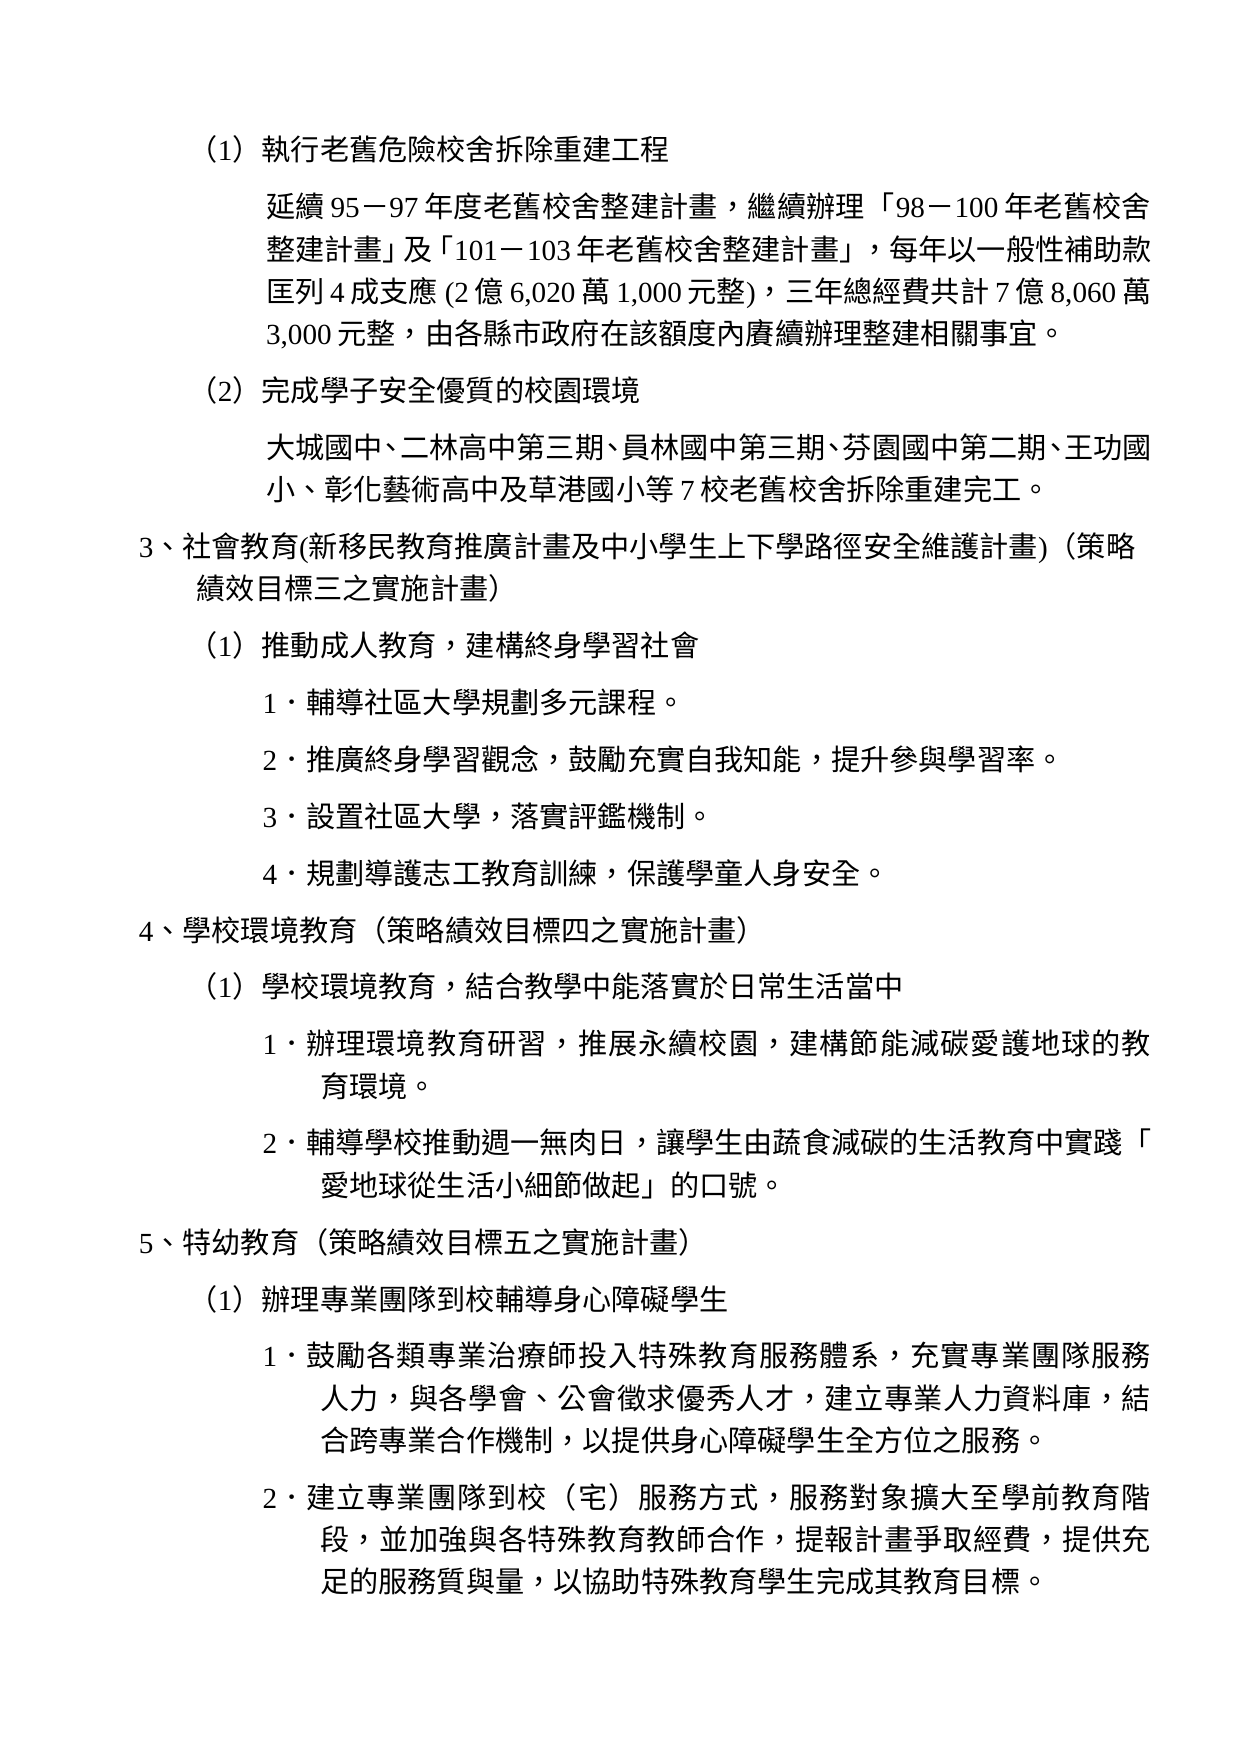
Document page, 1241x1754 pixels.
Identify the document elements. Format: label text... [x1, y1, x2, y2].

text 大城國中、二林高中第三期、員林國中第三期、芬園國中第二期、王功國小、彰化藝術高中及草港國小等7校老舊校舍拆除重建完工。 [266, 424, 1152, 509]
list 學校環境教育（策略績效目標四之實施計畫） [138, 907, 1152, 949]
list 辦理環境教育研習，推展永續校園，建構節能減碳愛護地球的教育環境。 [262, 1021, 1152, 1106]
list 辦理專業團隊到校輔導身心障礙學生 [188, 1276, 1152, 1318]
list 鼓勵各類專業治療師投入特殊教育服務體系，充實專業團隊服務人力，與各學會、公會徵求優秀人才，建立專業人力資料庫，結合跨專業合作機制，以提供身心障礙學生全方位之服務。 [262, 1333, 1152, 1460]
list 特幼教育（策略績效目標五之實施計畫） [138, 1219, 1152, 1262]
text 延續95－97年度老舊校舍整建計畫，繼續辦理「98－100年老舊校舍整建計畫」及「101－103年老舊校舍整建計畫」，每年以一般性補助款匡列4成支應 (2億6,020萬1,000元整)，三年總經費共計7億8,060萬3,000元整，由各縣市政府在該額度內賡續辦理整建相關事宜。 [266, 184, 1152, 353]
list 輔導學校推動週一無肉日，讓學生由蔬食減碳的生活教育中實踐「愛地球從生活小細節做起」的口號。 [262, 1120, 1152, 1205]
list 建立專業團隊到校（宅）服務方式，服務對象擴大至學前教育階段，並加強與各特殊教育教師合作，提報計畫爭取經費，提供充足的服務質與量，以協助特殊教育學生完成其教育目標。 [262, 1474, 1152, 1601]
list 推動成人教育，建構終身學習社會 [188, 623, 1152, 665]
list 輔導社區大學規劃多元課程。 [262, 680, 1152, 722]
list 社會教育(新移民教育推廣計畫及中小學生上下學路徑安全維護計畫)（策略績效目標三之實施計畫） [138, 524, 1152, 608]
list 設置社區大學，落實評鑑機制。 [262, 793, 1152, 836]
list 執行老舊危險校舍拆除重建工程 [188, 127, 1152, 169]
list 推廣終身學習觀念，鼓勵充實自我知能，提升參與學習率。 [262, 737, 1152, 779]
list 完成學子安全優質的校園環境 [188, 368, 1152, 410]
list 規劃導護志工教育訓練，保護學童人身安全。 [262, 850, 1152, 893]
list 學校環境教育，結合教學中能落實於日常生活當中 [188, 964, 1152, 1006]
